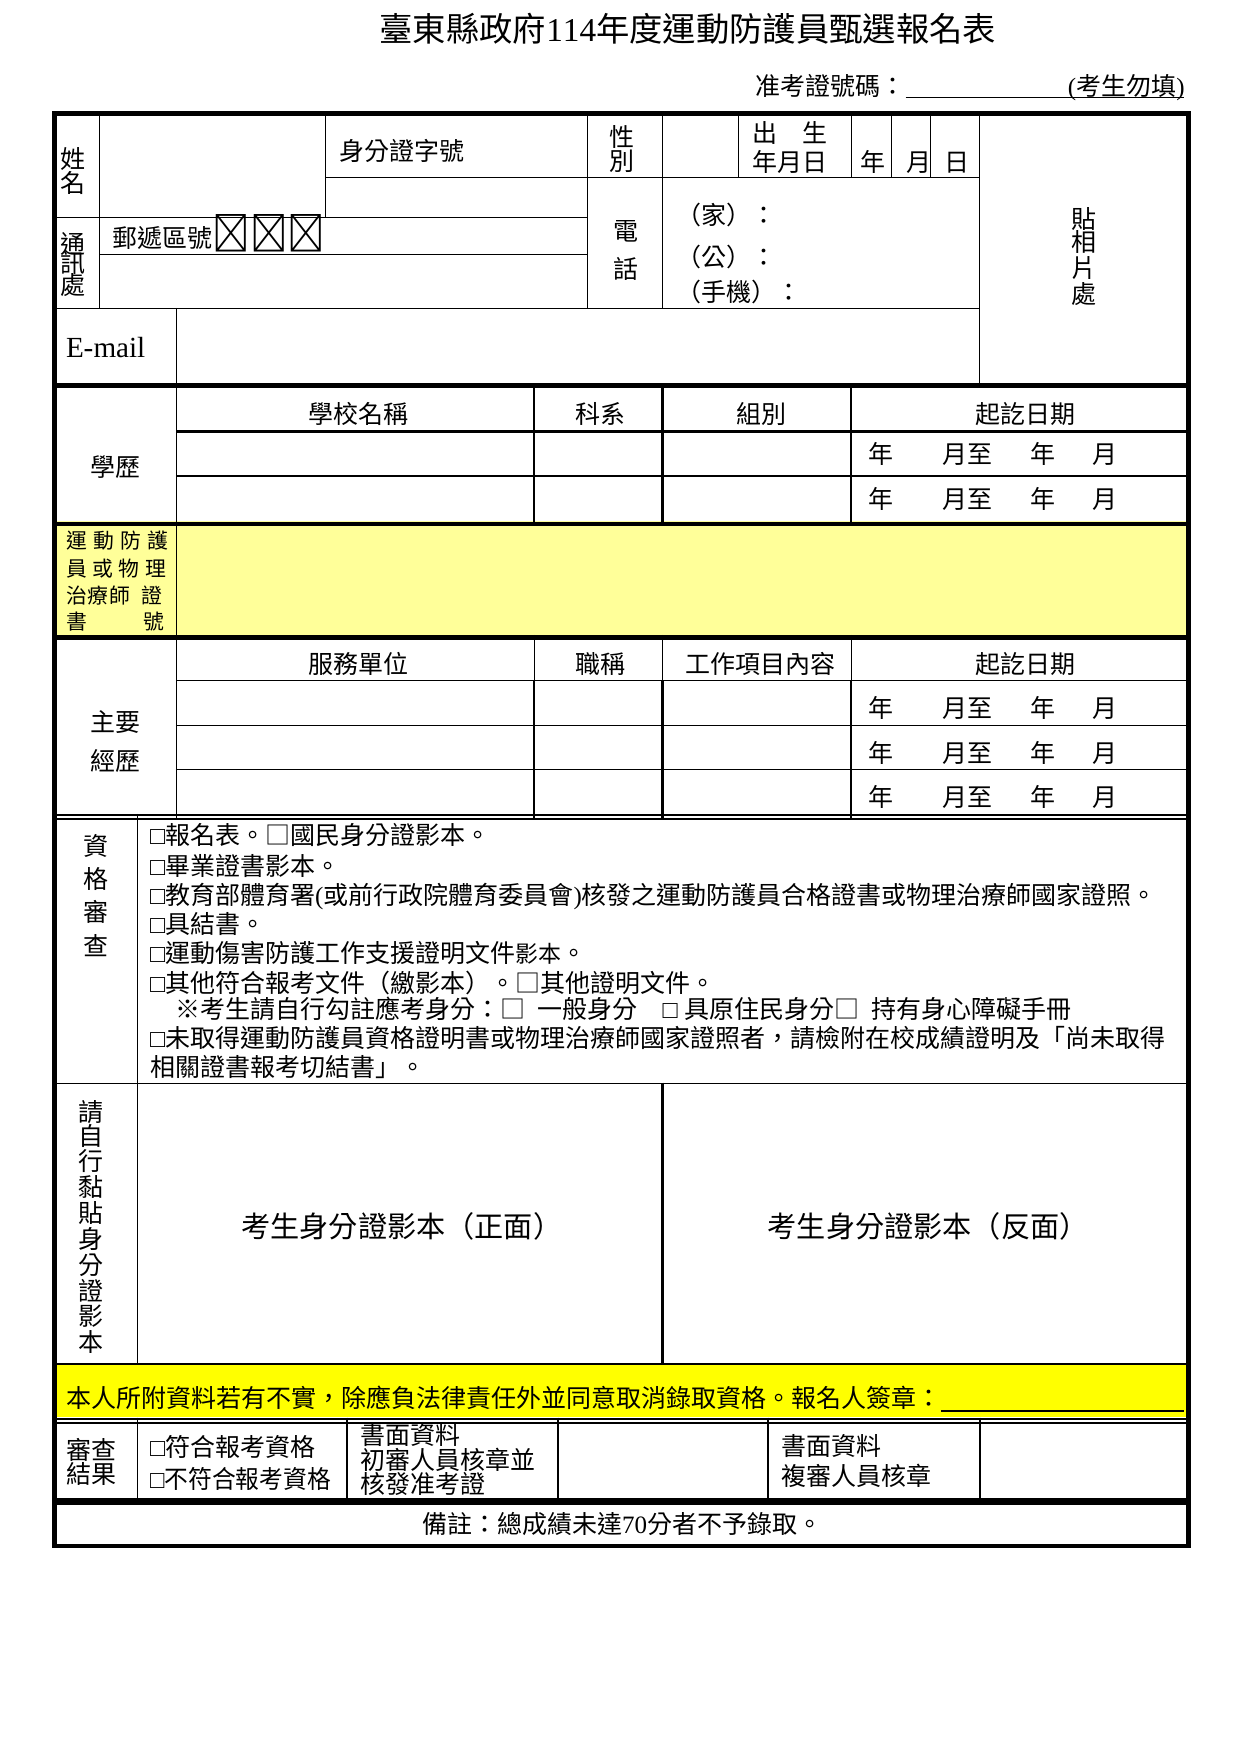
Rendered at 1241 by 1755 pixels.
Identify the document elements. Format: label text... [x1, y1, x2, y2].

table_cell 組別 [664, 388, 850, 430]
table_header 出 生 年月日 [739, 116, 851, 177]
table_cell 起訖日期 [852, 640, 1186, 680]
table_header 身分證字號 [326, 116, 587, 177]
table_cell 月 [1070, 433, 1186, 475]
table_cell 年 [852, 433, 892, 475]
table_cell [664, 726, 850, 769]
table_cell [177, 770, 533, 814]
table_cell [892, 770, 930, 814]
table_cell 運 動 防 護員 或 物 理治療師 證 書 號 [57, 526, 176, 635]
table_cell [535, 770, 661, 814]
table_cell 年 [852, 681, 892, 725]
table_cell 月 [1070, 477, 1186, 521]
table_header 日 [931, 116, 979, 177]
table_cell 資格審查 [57, 820, 137, 1082]
table_cell 月 [1070, 681, 1186, 725]
table_cell [892, 477, 930, 521]
table_cell 月至 [930, 433, 1007, 475]
table_cell [664, 433, 850, 475]
table_cell □報名表。□國民身分證影本。 □畢業證書影本。 □教育部體育署(或前行政院體育委員會)核發之運動防護員合格證書或物理治療師國家證照。 □具結書。 □運動傷害防護工作支援證明文件影本。 □其他符合報考文件（繳影本）。□其他證明文件。 ※考生請自行勾註應考身分：□ 一般身分 □ 具原住民身分□ 持有身心障礙手冊 □未取得運動防護員資格證明書或物理治療師國家證照者，請檢附在校成績證明及「尚未取得相關證書報考切結書」。 [138, 820, 1186, 1082]
table_cell 備註：總成績未達70分者不予錄取。 [57, 1505, 1186, 1544]
table_cell 通訊處 [57, 218, 99, 308]
table_cell [177, 681, 533, 725]
table_cell [892, 433, 930, 475]
table_cell 服務單位 [177, 640, 534, 680]
table_cell [177, 526, 1186, 635]
table_cell [177, 477, 533, 521]
table_cell [664, 770, 850, 814]
table_cell □符合報考資格 □不符合報考資格 [138, 1424, 346, 1498]
table_cell 月 [1070, 770, 1186, 814]
table_cell 學歷 [57, 388, 176, 521]
table_cell 書面資料 複審人員核章 [769, 1424, 979, 1498]
table_cell 月至 [930, 477, 1007, 521]
table_cell [559, 1424, 767, 1498]
table_cell 職稱 [535, 640, 662, 680]
table_cell [981, 1424, 1186, 1498]
table_cell [535, 433, 661, 475]
table_header [663, 116, 738, 177]
table_cell 書面資料 初審人員核章並 核發准考證 [348, 1424, 557, 1498]
table_cell 月至 [930, 726, 1007, 769]
table_header 貼相片處 [980, 116, 1186, 383]
table_cell [326, 178, 587, 217]
table_cell [100, 255, 587, 308]
table_cell 郵遞區號 [100, 218, 587, 253]
table_header [100, 116, 325, 217]
table_cell 電話 [588, 178, 662, 308]
table_cell 月 [1070, 726, 1186, 769]
table_cell 年 [1008, 477, 1070, 521]
table_cell [892, 726, 930, 769]
table_cell 工作項目內容 [663, 640, 851, 680]
text 准考證號碼： (考生勿填) [756, 66, 1205, 102]
table_cell [664, 681, 850, 725]
table_cell 年 [852, 477, 892, 521]
table_cell 年 [852, 726, 892, 769]
table_cell 科系 [535, 388, 661, 430]
table_cell [535, 477, 661, 521]
table_cell 月至 [930, 770, 1007, 814]
table_cell 學校名稱 [177, 388, 533, 430]
table_cell [177, 433, 533, 475]
table_cell 年 [1008, 433, 1070, 475]
table_header 年 [852, 116, 891, 177]
table_cell 年 [1008, 726, 1070, 769]
table_cell 審查結果 [57, 1424, 137, 1498]
table_cell [177, 309, 979, 383]
table_cell [664, 477, 850, 521]
text 臺東縣政府114年度運動防護員甄選報名表 [170, 2, 1205, 51]
table_cell [535, 726, 661, 769]
table_cell E-mail [57, 309, 176, 383]
table_cell 起訖日期 [852, 388, 1186, 430]
table_cell 考生身分證影本（正面） [138, 1084, 661, 1363]
table_cell [177, 726, 533, 769]
table_cell 年 [1008, 770, 1070, 814]
table_header 姓名 [57, 116, 99, 217]
table_cell [892, 681, 930, 725]
table_cell 考生身分證影本（反面） [664, 1084, 1186, 1363]
table_cell 年 [852, 770, 892, 814]
table_cell 月至 [930, 681, 1007, 725]
table_header 月 [892, 116, 930, 177]
table_cell 主要經歷 [57, 640, 176, 814]
table_cell 年 [1008, 681, 1070, 725]
table_cell 本人所附資料若有不實，除應負法律責任外並同意取消錄取資格。報名人簽章： [57, 1365, 1186, 1417]
table_cell （家）： （公）： （手機）： [663, 178, 979, 308]
table_cell 請自行黏貼身分證影本 [57, 1084, 137, 1363]
table_cell [535, 681, 661, 725]
table_header 性別 [588, 116, 662, 177]
